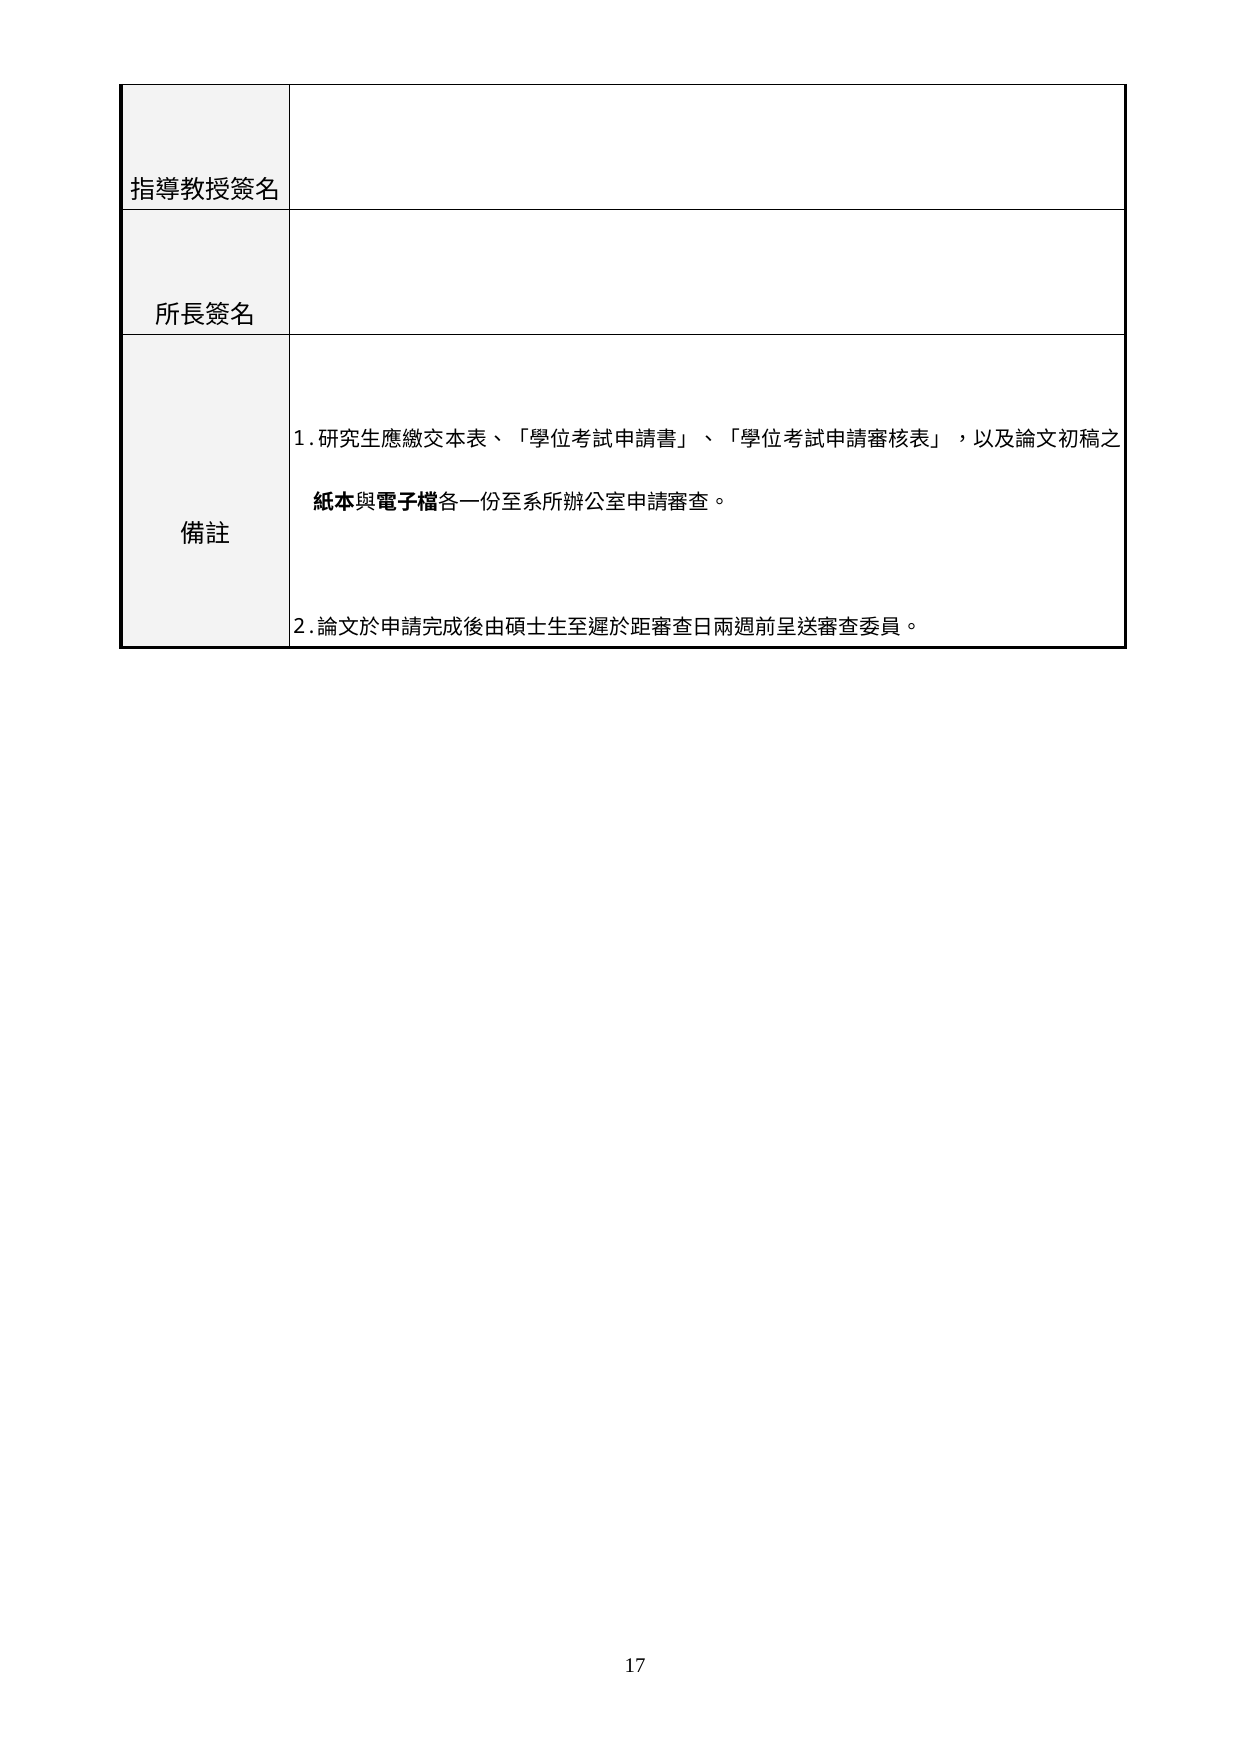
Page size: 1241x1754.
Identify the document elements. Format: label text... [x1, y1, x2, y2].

table_cell [290, 210, 1124, 334]
table_cell 所長簽名 [123, 210, 289, 334]
table_cell 1.研究生應繳交本表、「學位考試申請書」、「學位考試申請審核表」，以及論文初稿之紙本與電子檔各一份至系所辦公室申請審查。 2.論文於申請完成後由碩士生至遲於距審查日兩週前呈送審查委員。 [290, 335, 1124, 646]
table_cell 指導教授簽名 [123, 85, 289, 209]
table_cell [290, 85, 1124, 209]
table_cell 備註 [123, 335, 289, 646]
